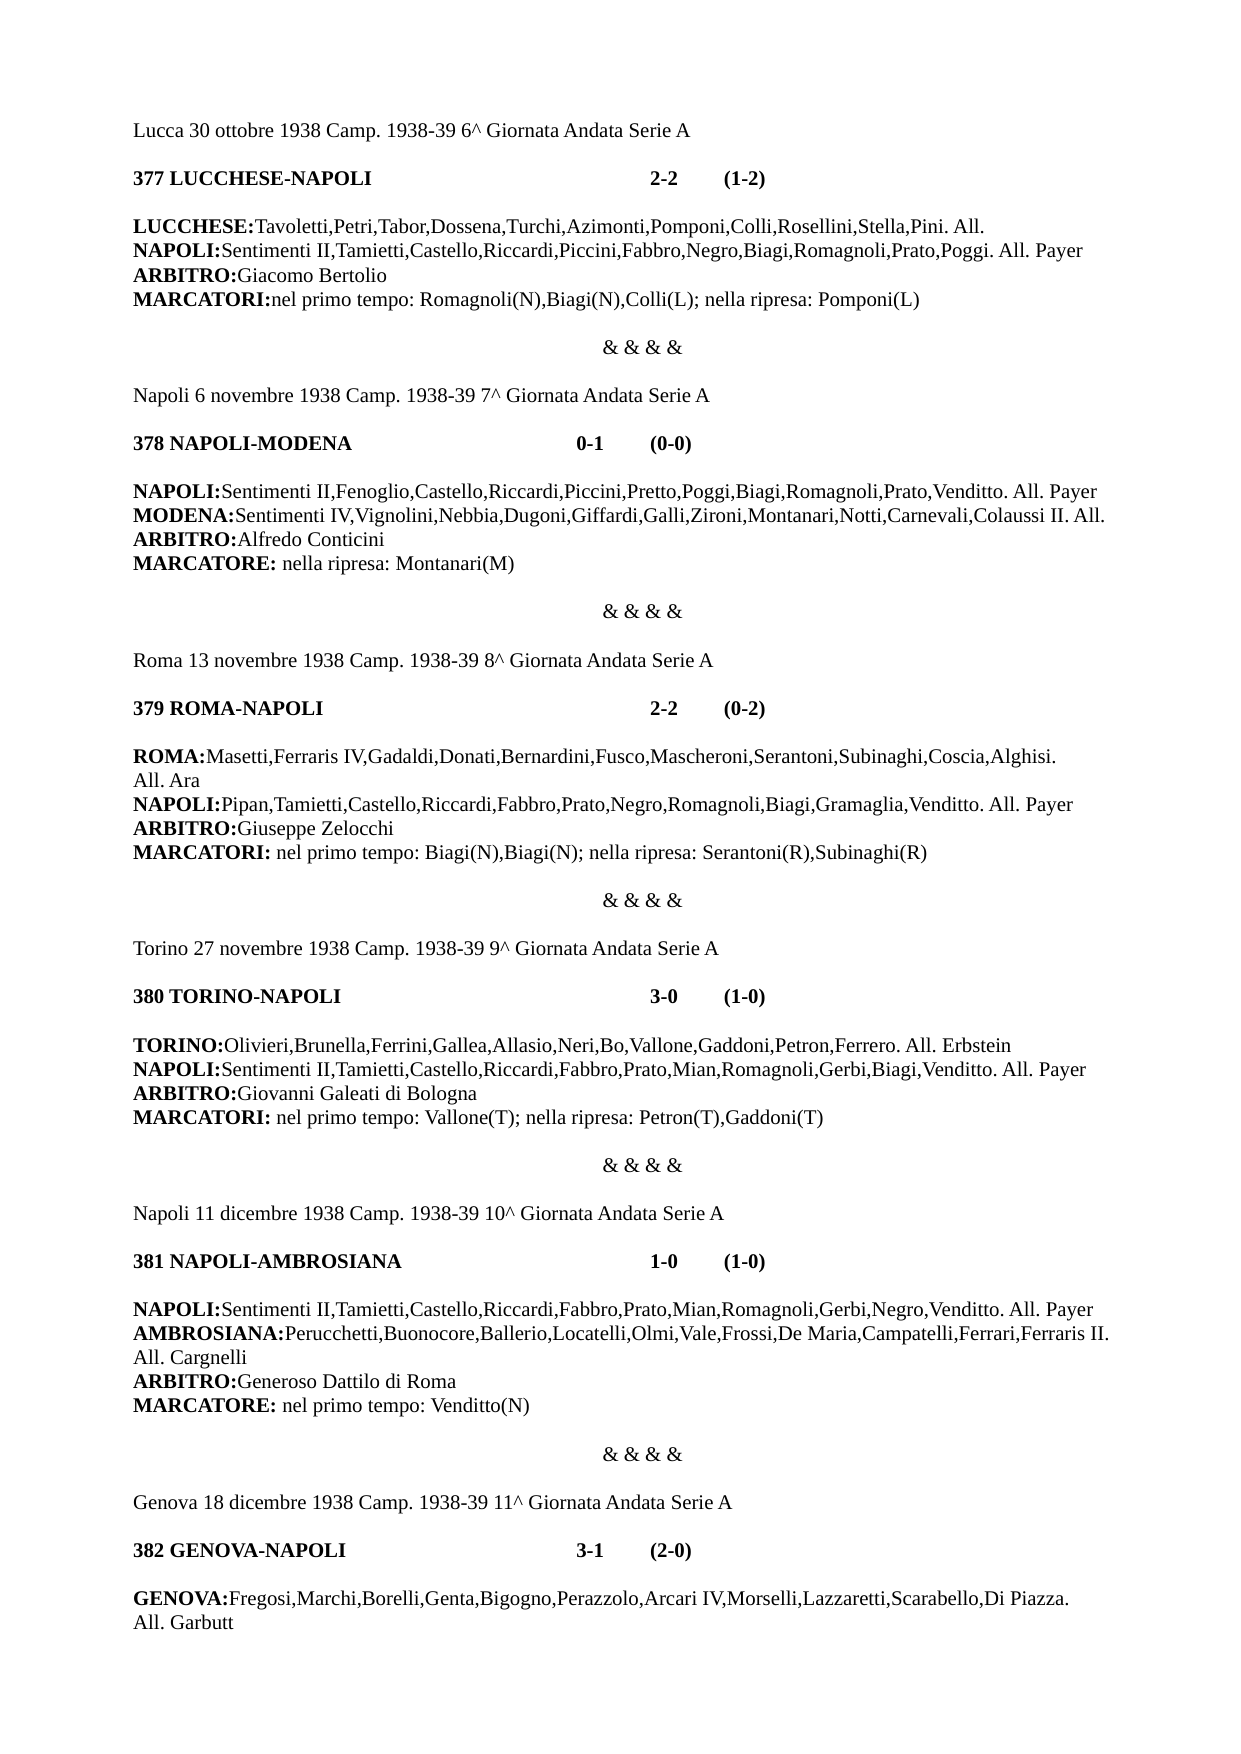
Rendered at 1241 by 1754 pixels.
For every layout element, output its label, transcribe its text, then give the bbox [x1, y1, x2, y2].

text NAPOLI:Sentimenti II,Tamietti,Castello,Riccardi,Fabbro,Prato,Mian,Romagnoli,Gerbi,Biagi,Venditto. All. Payer [133, 1057, 1152, 1081]
text NAPOLI:Sentimenti II,Fenoglio,Castello,Riccardi,Piccini,Pretto,Poggi,Biagi,Romagnoli,Prato,Venditto. All. Payer [133, 479, 1152, 503]
text MARCATORI: nel primo tempo: Biagi(N),Biagi(N); nella ripresa: Serantoni(R),Subinaghi(R) [133, 840, 1152, 864]
text 380 TORINO-NAPOLI 3-0 (1-0) [133, 984, 1152, 1008]
text Torino 27 novembre 1938 Camp. 1938-39 9^ Giornata Andata Serie A [133, 936, 1152, 960]
text ARBITRO:Giovanni Galeati di Bologna [133, 1081, 1152, 1105]
text ARBITRO:Giuseppe Zelocchi [133, 816, 1152, 840]
text & & & & [133, 888, 1152, 912]
text & & & & [133, 1442, 1152, 1466]
text 377 LUCCHESE-NAPOLI 2-2 (1-2) [133, 166, 1152, 190]
text ARBITRO:Giacomo Bertolio [133, 262, 1152, 287]
text NAPOLI:Sentimenti II,Tamietti,Castello,Riccardi,Fabbro,Prato,Mian,Romagnoli,Gerbi,Negro,Venditto. All. Payer [133, 1297, 1152, 1321]
text NAPOLI:Pipan,Tamietti,Castello,Riccardi,Fabbro,Prato,Negro,Romagnoli,Biagi,Gramaglia,Venditto. All. Payer [133, 792, 1152, 816]
text MODENA:Sentimenti IV,Vignolini,Nebbia,Dugoni,Giffardi,Galli,Zironi,Montanari,Notti,Carnevali,Colaussi II. All. [133, 503, 1152, 527]
text 378 NAPOLI-MODENA 0-1 (0-0) [133, 431, 1152, 455]
text NAPOLI:Sentimenti II,Tamietti,Castello,Riccardi,Piccini,Fabbro,Negro,Biagi,Romagnoli,Prato,Poggi. All. Payer [133, 238, 1152, 262]
text & & & & [133, 599, 1152, 623]
text 381 NAPOLI-AMBROSIANA 1-0 (1-0) [133, 1249, 1152, 1273]
text ROMA:Masetti,Ferraris IV,Gadaldi,Donati,Bernardini,Fusco,Mascheroni,Serantoni,Subinaghi,Coscia,Alghisi. [133, 744, 1152, 768]
text Napoli 6 novembre 1938 Camp. 1938-39 7^ Giornata Andata Serie A [133, 383, 1152, 407]
text 382 GENOVA-NAPOLI 3-1 (2-0) [133, 1538, 1152, 1562]
text MARCATORE: nella ripresa: Montanari(M) [133, 551, 1152, 575]
text Roma 13 novembre 1938 Camp. 1938-39 8^ Giornata Andata Serie A [133, 647, 1152, 672]
text MARCATORE: nel primo tempo: Venditto(N) [133, 1393, 1152, 1417]
text Napoli 11 dicembre 1938 Camp. 1938-39 10^ Giornata Andata Serie A [133, 1201, 1152, 1225]
text All. Garbutt [133, 1610, 1152, 1634]
text AMBROSIANA:Perucchetti,Buonocore,Ballerio,Locatelli,Olmi,Vale,Frossi,De Maria,Campatelli,Ferrari,Ferraris II. [133, 1321, 1152, 1345]
text TORINO:Olivieri,Brunella,Ferrini,Gallea,Allasio,Neri,Bo,Vallone,Gaddoni,Petron,Ferrero. All. Erbstein [133, 1032, 1152, 1057]
text All. Cargnelli [133, 1345, 1152, 1369]
text & & & & [133, 1153, 1152, 1177]
text MARCATORI: nel primo tempo: Vallone(T); nella ripresa: Petron(T),Gaddoni(T) [133, 1105, 1152, 1129]
text ARBITRO:Generoso Dattilo di Roma [133, 1369, 1152, 1393]
text GENOVA:Fregosi,Marchi,Borelli,Genta,Bigogno,Perazzolo,Arcari IV,Morselli,Lazzaretti,Scarabello,Di Piazza. [133, 1586, 1152, 1610]
text Genova 18 dicembre 1938 Camp. 1938-39 11^ Giornata Andata Serie A [133, 1490, 1152, 1514]
text LUCCHESE:Tavoletti,Petri,Tabor,Dossena,Turchi,Azimonti,Pomponi,Colli,Rosellini,Stella,Pini. All. [133, 214, 1152, 238]
text ARBITRO:Alfredo Conticini [133, 527, 1152, 551]
text Lucca 30 ottobre 1938 Camp. 1938-39 6^ Giornata Andata Serie A [133, 118, 1152, 142]
text & & & & [133, 335, 1152, 359]
text All. Ara [133, 768, 1152, 792]
text MARCATORI:nel primo tempo: Romagnoli(N),Biagi(N),Colli(L); nella ripresa: Pomponi(L) [133, 287, 1152, 311]
text 379 ROMA-NAPOLI 2-2 (0-2) [133, 696, 1152, 720]
